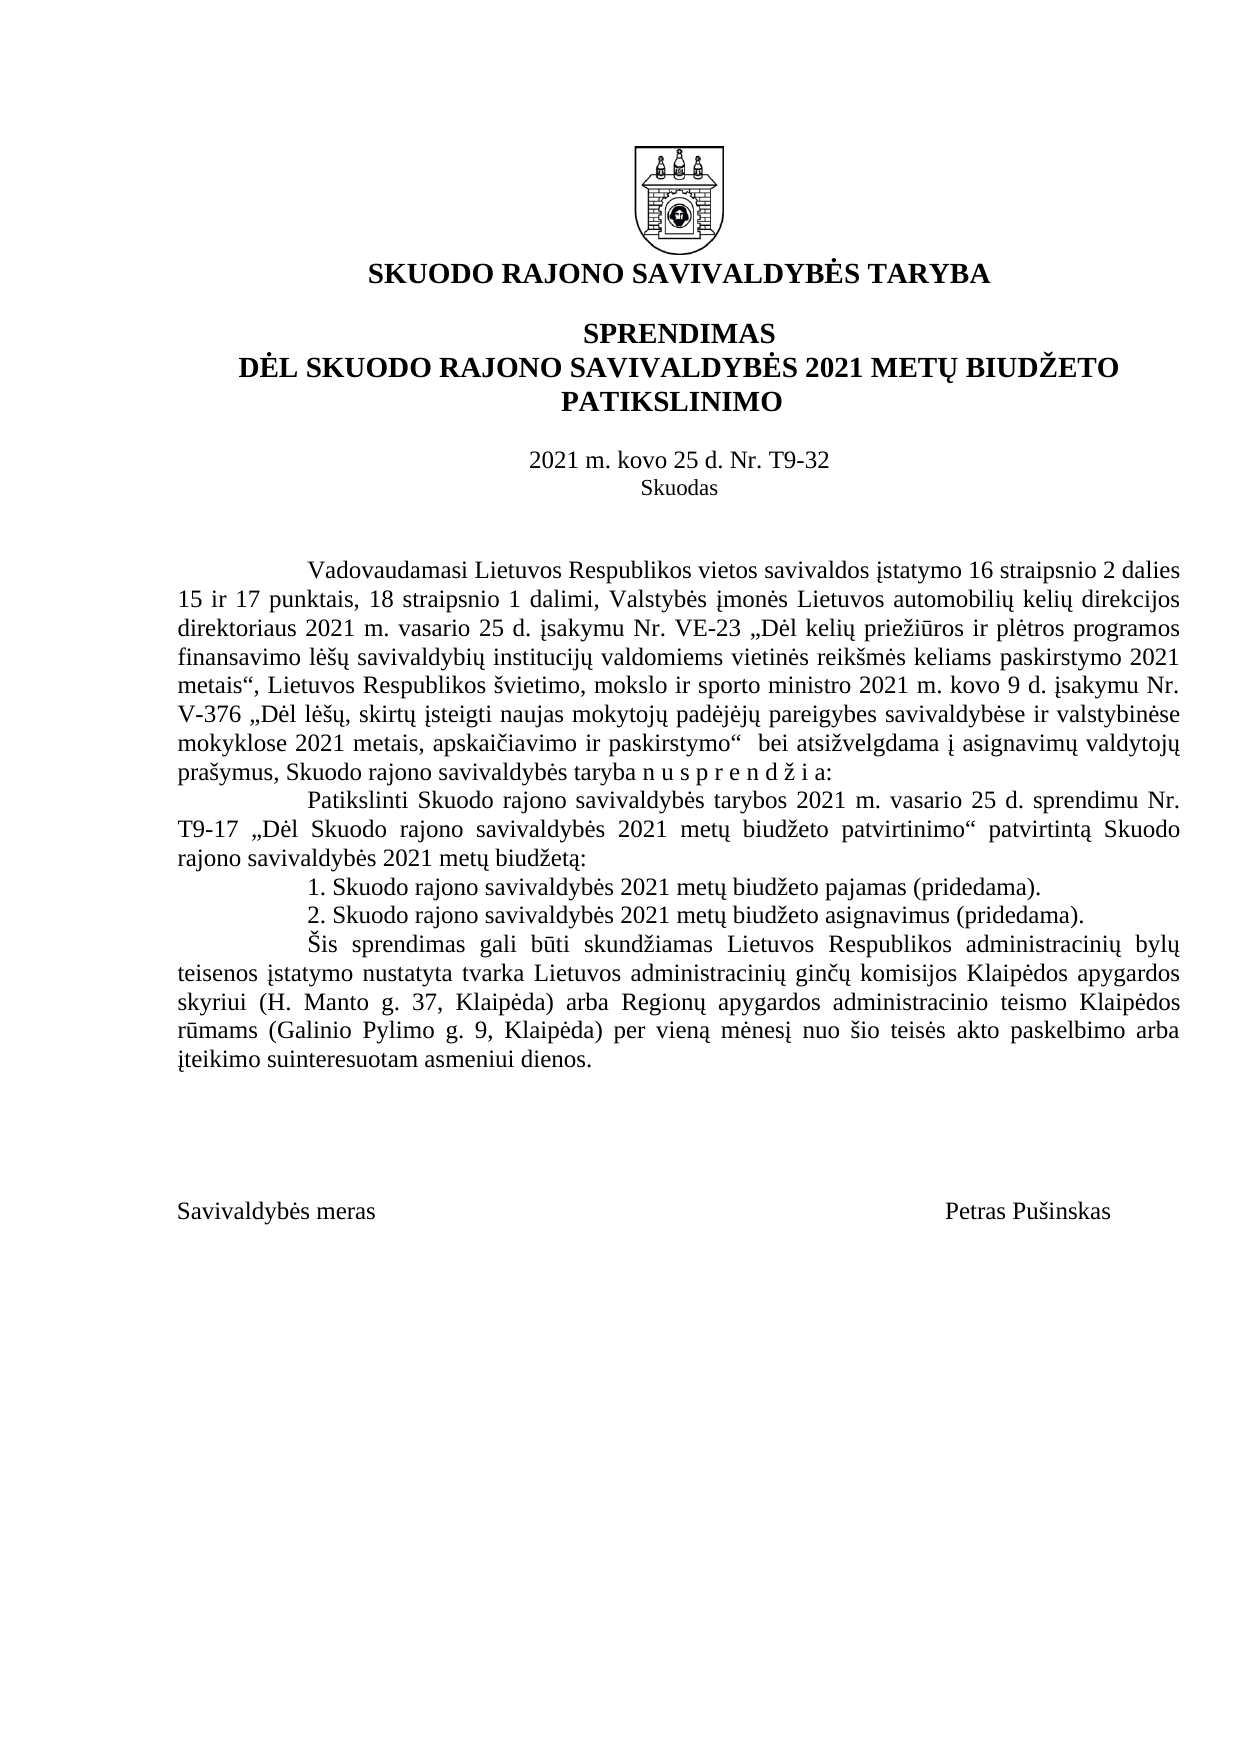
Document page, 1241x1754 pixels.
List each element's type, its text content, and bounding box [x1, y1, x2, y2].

text Patikslinti Skuodo rajono savivaldybės tarybos 2021 m. vasario 25 d. sprendimu Nr. T9-17 „Dėl Skuodo rajono savivaldybės 2021 metų biudžeto patvirtinimo“ patvirtintą Skuodo rajono savivaldybės 2021 metų biudžetą: [177, 786, 1181, 872]
text SPRENDIMAS [177, 317, 1181, 350]
text 2. Skuodo rajono savivaldybės 2021 metų biudžeto asignavimus (pridedama). [177, 901, 1181, 929]
text Skuodas [177, 474, 1181, 500]
text SKUODO RAJONO SAVIVALDYBĖS TARYBA [177, 257, 1181, 290]
text Vadovaudamasi Lietuvos Respublikos vietos savivaldos įstatymo 16 straipsnio 2 dalies 15 ir 17 punktais, 18 straipsnio 1 dalimi, Valstybės įmonės Lietuvos automobilių kelių direkcijos direktoriaus 2021 m. vasario 25 d. įsakymu Nr. VE-23 „Dėl kelių priežiūros ir plėtros programos finansavimo lėšų savivaldybių institucijų valdomiems vietinės reikšmės keliams paskirstymo 2021 metais“, Lietuvos Respublikos švietimo, mokslo ir sporto ministro 2021 m. kovo 9 d. įsakymu Nr. V-376 „Dėl lėšų, skirtų įsteigti naujas mokytojų padėjėjų pareigybes savivaldybėse ir valstybinėse mokyklose 2021 metais, apskaičiavimo ir paskirstymo“ bei atsižvelgdama į asignavimų valdytojų prašymus, Skuodo rajono savivaldybės taryba n u s p r e n d ž i a: [177, 556, 1181, 786]
text 2021 m. kovo 25 d. Nr. T9-32 [177, 445, 1181, 474]
text Šis sprendimas gali būti skundžiamas Lietuvos Respublikos administracinių bylų teisenos įstatymo nustatyta tvarka Lietuvos administracinių ginčų komisijos Klaipėdos apygardos skyriui (H. Manto g. 37, Klaipėda) arba Regionų apygardos administracinio teismo Klaipėdos rūmams (Galinio Pylimo g. 9, Klaipėda) per vieną mėnesį nuo šio teisės akto paskelbimo arba įteikimo suinteresuotam asmeniui dienos. [177, 929, 1181, 1073]
text 1. Skuodo rajono savivaldybės 2021 metų biudžeto pajamas (pridedama). [177, 872, 1181, 901]
text Savivaldybės meras Petras Pušinskas [177, 1196, 1192, 1225]
text DĖL SKUODO RAJONO SAVIVALDYBĖS 2021 METŲ BIUDŽETO PATIKSLINIMO [177, 350, 1181, 417]
